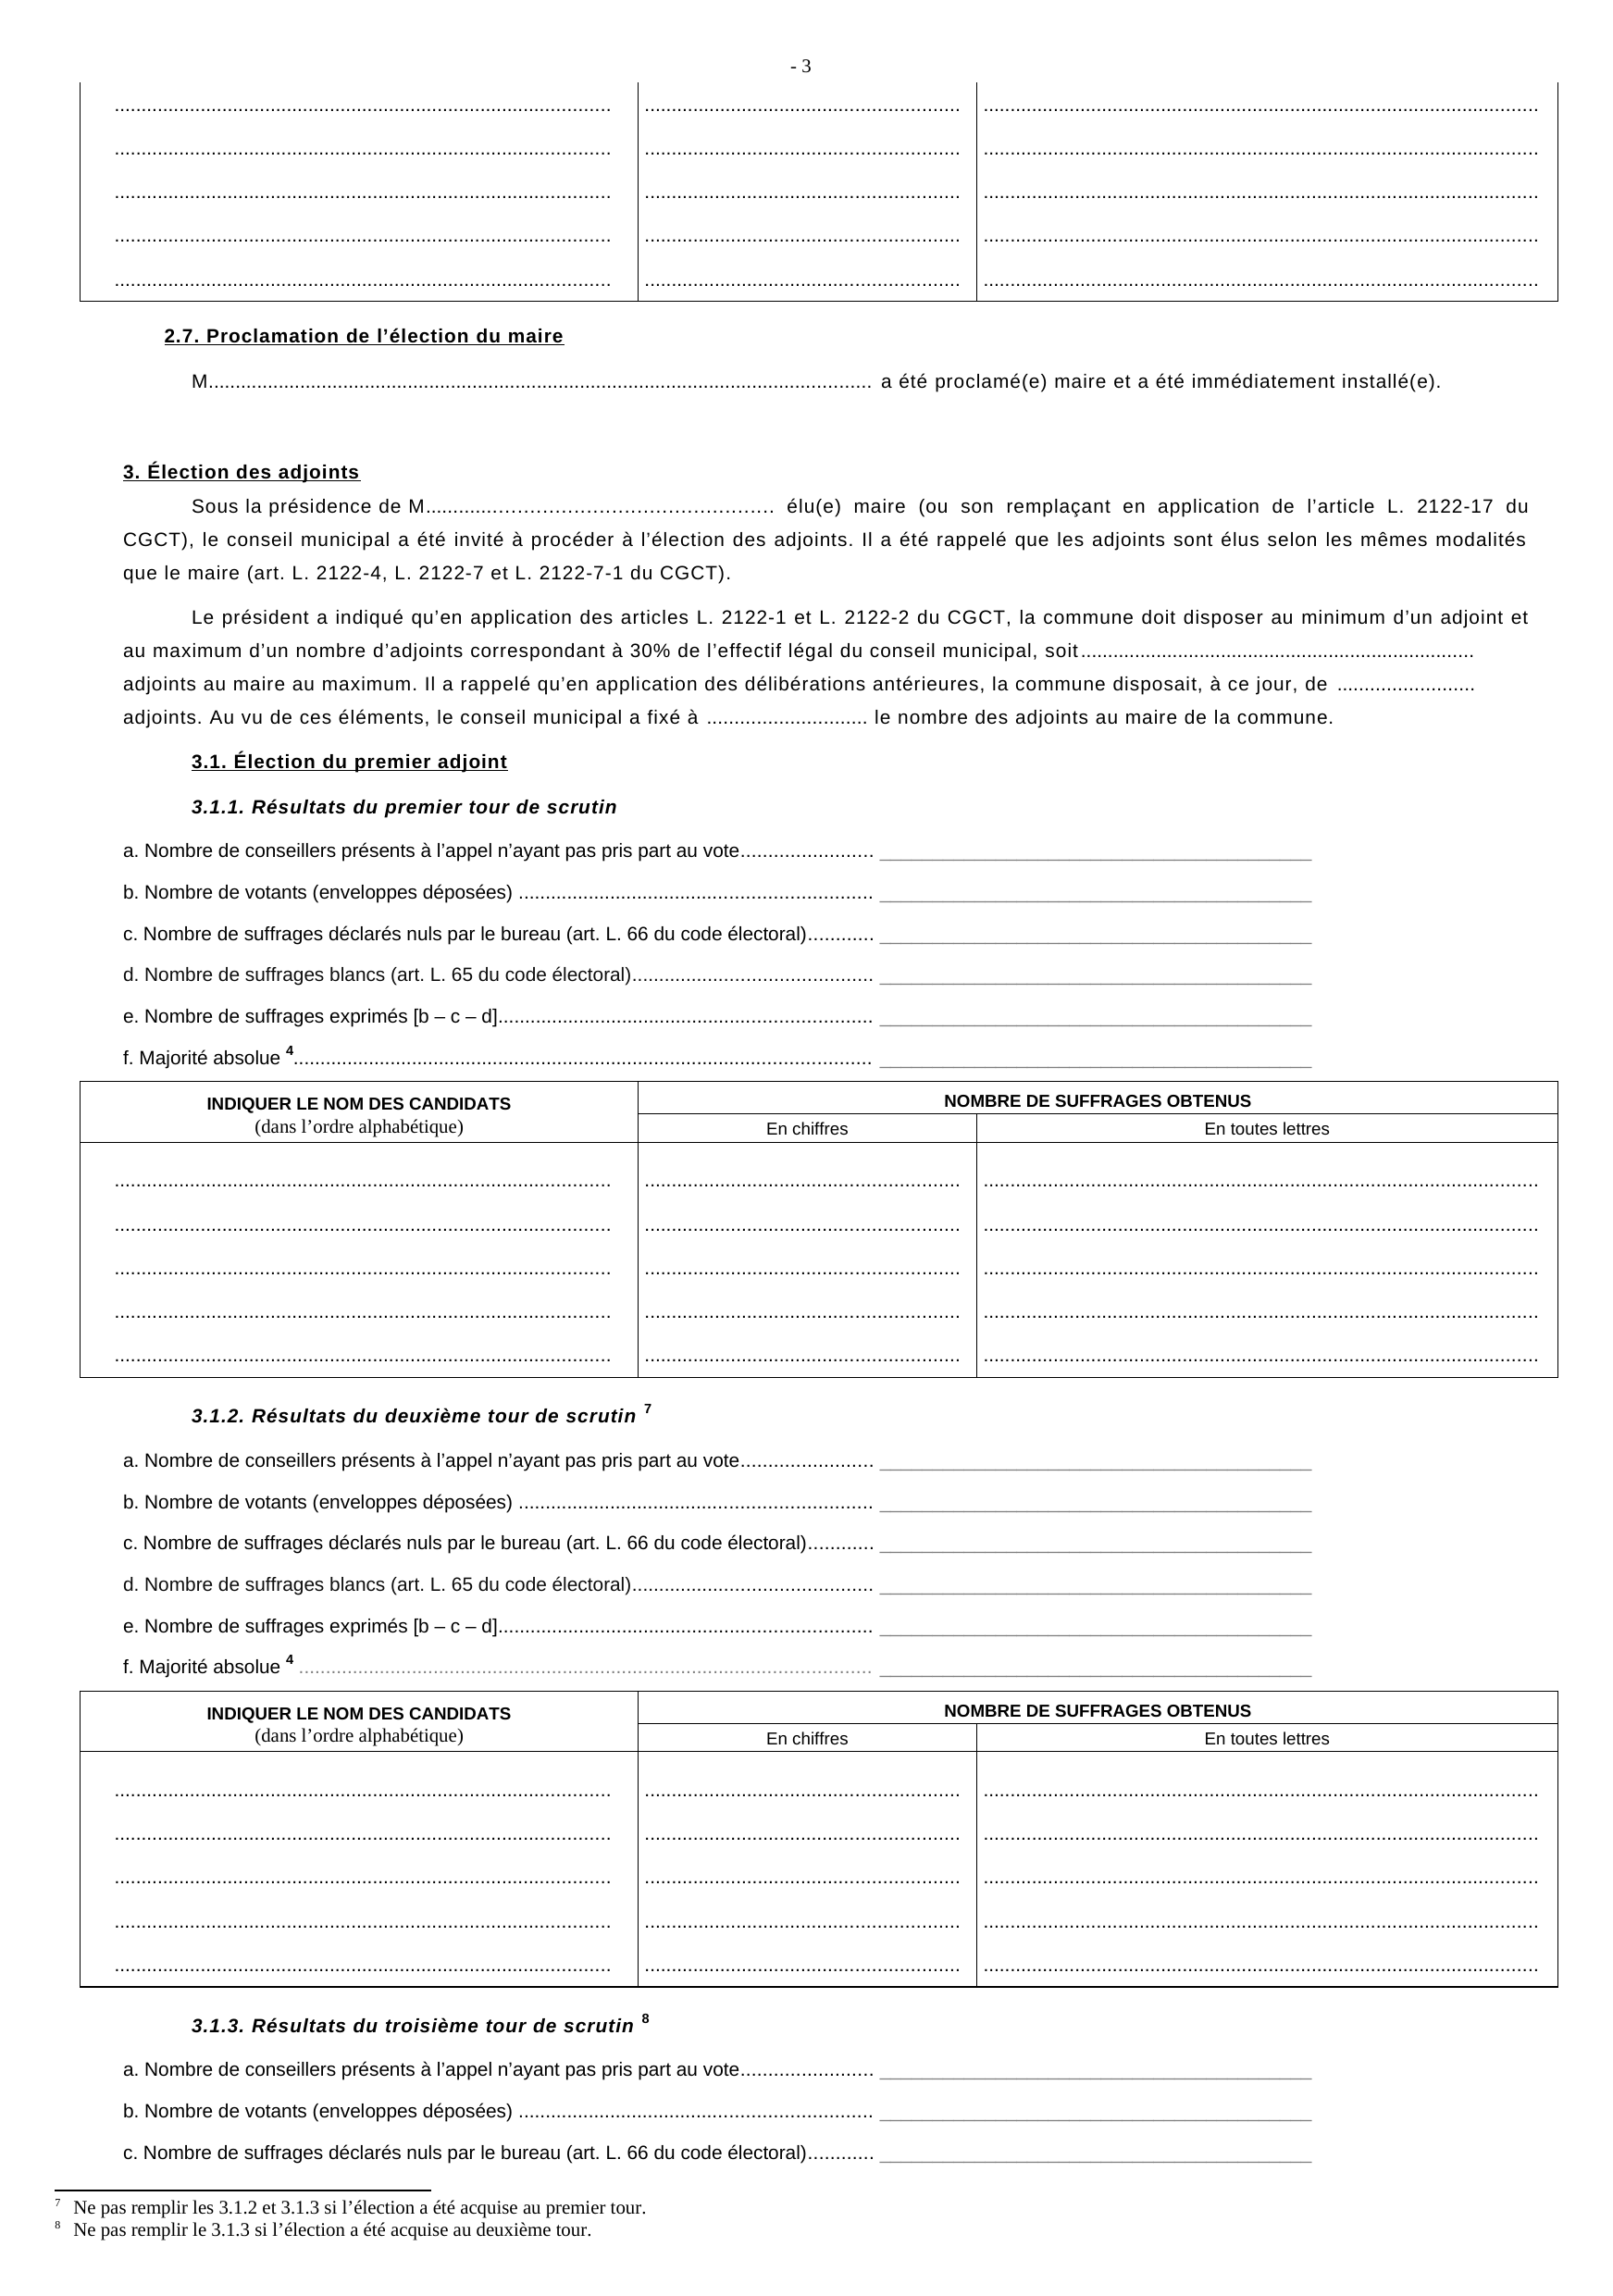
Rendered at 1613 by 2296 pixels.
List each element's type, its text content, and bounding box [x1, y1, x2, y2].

table_cell [977, 1855, 1557, 1899]
table_cell [81, 169, 638, 214]
text 3.1.2. Résultats du deuxième tour de scrutin [192, 1401, 1531, 1428]
text d. Nombre de suffrages blancs (art. L. 65 du code électoral) [123, 1573, 1531, 1595]
table_cell [639, 1855, 976, 1899]
table_cell [81, 126, 638, 169]
text M a été proclamé(e) maire et a été immédiatement installé(e). [123, 370, 1531, 392]
table_cell [977, 1334, 1557, 1377]
table_cell [81, 1246, 638, 1289]
text b. Nombre de votants (enveloppes déposées) [123, 1490, 1531, 1512]
table_cell [81, 214, 638, 257]
table_cell [639, 82, 976, 126]
text e. Nombre de suffrages exprimés [b – c – d] [123, 1615, 1531, 1637]
table_cell [81, 1289, 638, 1334]
table_cell [977, 1768, 1557, 1811]
text 3.1.3. Résultats du troisième tour de scrutin [192, 2010, 1531, 2037]
table_header INDIQUER LE NOM DES CANDIDATS (dans l’ordre alphabétique) [81, 1692, 638, 1751]
table_cell [977, 1899, 1557, 1942]
table_header INDIQUER LE NOM DES CANDIDATS (dans l’ordre alphabétique) [81, 1082, 638, 1141]
table_cell [639, 1289, 976, 1334]
table_cell [81, 1768, 638, 1811]
table_cell [977, 257, 1557, 301]
table_cell [81, 1811, 638, 1855]
table_cell [639, 1811, 976, 1855]
text a. Nombre de conseillers présents à l’appel n’ayant pas pris part au vote [123, 2058, 1531, 2080]
table_cell [639, 1768, 976, 1811]
table_cell [639, 126, 976, 169]
text a. Nombre de conseillers présents à l’appel n’ayant pas pris part au vote [123, 839, 1531, 862]
table_cell [639, 1752, 976, 1768]
table_cell [977, 1752, 1557, 1768]
table_cell [977, 126, 1557, 169]
table_cell [977, 169, 1557, 214]
table_cell [977, 1289, 1557, 1334]
text 3. Élection des adjoints [123, 461, 1531, 483]
table_cell [977, 214, 1557, 257]
table_cell [639, 1246, 976, 1289]
text f. Majorité absolue 4 [123, 1652, 1531, 1679]
table_cell [639, 1942, 976, 1986]
table_cell [639, 169, 976, 214]
table_cell En toutes lettres [977, 1724, 1557, 1751]
table_cell [81, 1334, 638, 1377]
table_cell [81, 1202, 638, 1246]
table_cell [977, 1942, 1557, 1986]
text d. Nombre de suffrages blancs (art. L. 65 du code électoral) [123, 963, 1531, 986]
table_cell [81, 1855, 638, 1899]
table_cell [81, 1942, 638, 1986]
text f. Majorité absolue 4 [123, 1043, 1531, 1069]
table_cell [639, 1202, 976, 1246]
text c. Nombre de suffrages déclarés nuls par le bureau (art. L. 66 du code électoral) [123, 2141, 1531, 2164]
table_header NOMBRE DE SUFFRAGES OBTENUS [639, 1692, 1557, 1723]
table_cell [81, 82, 638, 126]
table_cell [977, 1246, 1557, 1289]
table_cell En toutes lettres [977, 1114, 1557, 1141]
text b. Nombre de votants (enveloppes déposées) [123, 881, 1531, 903]
table_header NOMBRE DE SUFFRAGES OBTENUS [639, 1082, 1557, 1113]
text Ne pas remplir le 3.1.3 si l’élection a été acquise au deuxième tour. [55, 2218, 1557, 2240]
table_cell [977, 1158, 1557, 1202]
table_cell [639, 257, 976, 301]
table_cell [81, 1158, 638, 1202]
table_cell [639, 1334, 976, 1377]
table_cell [81, 1752, 638, 1768]
text c. Nombre de suffrages déclarés nuls par le bureau (art. L. 66 du code électoral) [123, 1532, 1531, 1554]
text Le président a indiqué qu’en application des articles L. 2122-1 et L. 2122-2 du CGCT, la commune doit disposer au minimum d’un adjoint et au maximum d’un nombre d’adjoints correspondant à 30% de l’effectif légal du conseil municipal, soit adjoints au maire au maximum. Il a rappelé qu’en application des délibérations antérieures, la commune disposait, à ce jour, de adjoints. Au vu de ces éléments, le conseil municipal a fixé à le nombre des adjoints au maire de la commune. [123, 606, 1531, 728]
text 3.1.1. Résultats du premier tour de scrutin [192, 796, 1531, 818]
text e. Nombre de suffrages exprimés [b – c – d] [123, 1005, 1531, 1027]
table_cell [639, 1899, 976, 1942]
table_cell [639, 1143, 976, 1158]
table_cell [639, 214, 976, 257]
table_cell [81, 257, 638, 301]
text a. Nombre de conseillers présents à l’appel n’ayant pas pris part au vote [123, 1449, 1531, 1471]
text 3.1. Élection du premier adjoint [123, 751, 1531, 773]
text b. Nombre de votants (enveloppes déposées) [123, 2100, 1531, 2122]
text Ne pas remplir les 3.1.2 et 3.1.3 si l’élection a été acquise au premier tour. [55, 2196, 1557, 2218]
table_cell [977, 1811, 1557, 1855]
table_cell [977, 1202, 1557, 1246]
table_cell [977, 82, 1557, 126]
table_cell [977, 1143, 1557, 1158]
text 2.7. Proclamation de l’élection du maire [164, 325, 1531, 347]
table_cell [81, 1143, 638, 1158]
table_cell [81, 1899, 638, 1942]
table_cell En chiffres [639, 1114, 976, 1141]
table_cell [639, 1158, 976, 1202]
text Sous la présidence de M ............................................. élu(e) maire (ou son remplaçant en application de l’article L. 2122-17 du CGCT), le conseil municipal a été invité à procéder à l’élection des adjoints. Il a été rappelé que les adjoints sont élus selon les mêmes modalités que le maire (art. L. 2122-4, L. 2122-7 et L. 2122-7-1 du CGCT). [123, 494, 1531, 583]
text c. Nombre de suffrages déclarés nuls par le bureau (art. L. 66 du code électoral) [123, 922, 1531, 944]
table_cell En chiffres [639, 1724, 976, 1751]
